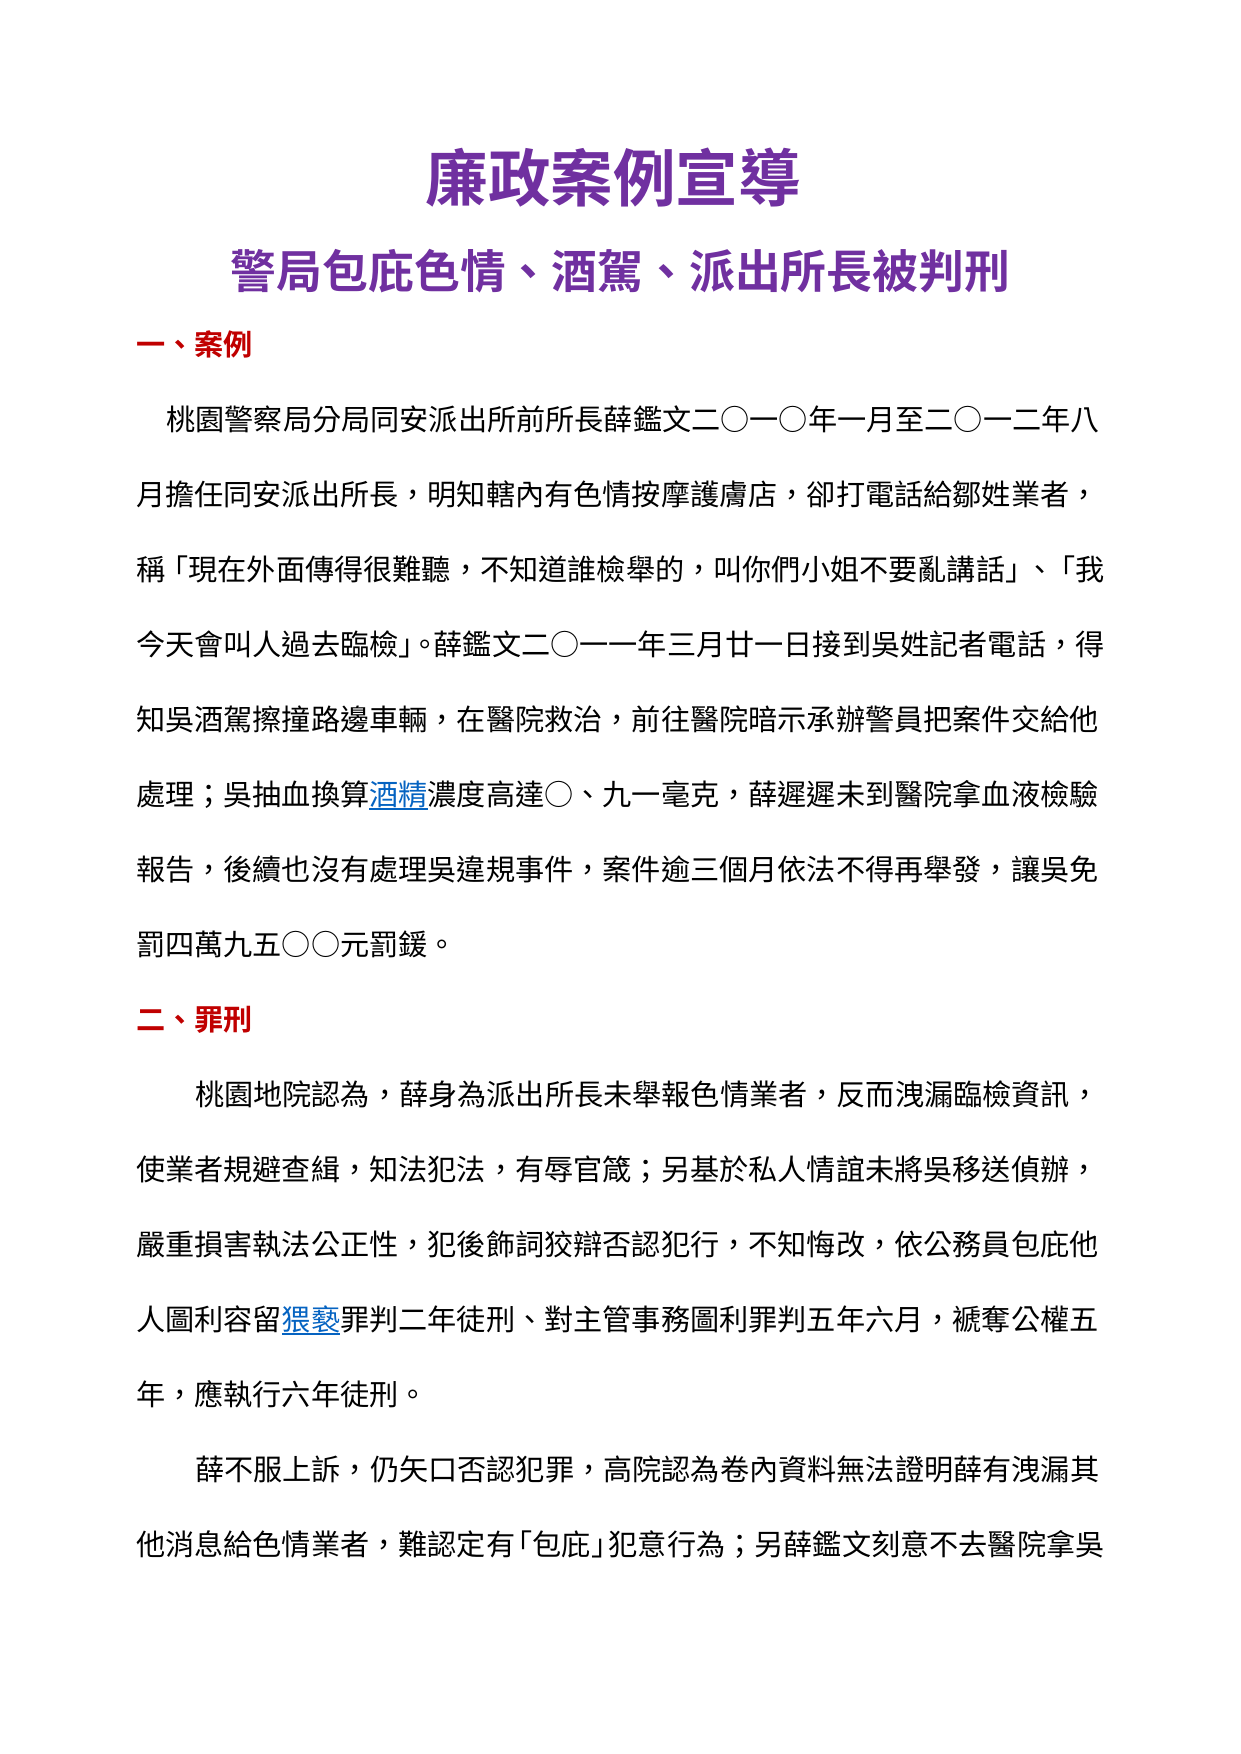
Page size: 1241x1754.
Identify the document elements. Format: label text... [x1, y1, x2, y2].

text 二、罪刑 [136, 981, 1104, 1056]
text 桃園警察局分局同安派出所前所長薛鑑文二○一○年一月至二○一二年八月擔任同安派出所長，明知轄內有色情按摩護膚店，卻打電話給鄒姓業者，稱「現在外面傳得很難聽，不知道誰檢舉的，叫你們小姐不要亂講話」、「我今天會叫人過去臨檢」。薛鑑文二○一一年三月廿一日接到吳姓記者電話，得知吳酒駕擦撞路邊車輛，在醫院救治，前往醫院暗示承辦警員把案件交給他處理；吳抽血換算酒精濃度高達○、九一毫克，薛遲遲未到醫院拿血液檢驗報告，後續也沒有處理吳違規事件，案件逾三個月依法不得再舉發，讓吳免罰四萬九五○○元罰鍰。 [136, 381, 1104, 981]
subtitle 一、案例 [136, 306, 1104, 381]
text 桃園地院認為，薛身為派出所長未舉報色情業者，反而洩漏臨檢資訊，使業者規避查緝，知法犯法，有辱官箴；另基於私人情誼未將吳移送偵辦，嚴重損害執法公正性，犯後飾詞狡辯否認犯行，不知悔改，依公務員包庇他人圖利容留猥褻罪判二年徒刑、對主管事務圖利罪判五年六月，褫奪公權五年，應執行六年徒刑。 [136, 1056, 1104, 1431]
text 薛不服上訴，仍矢口否認犯罪，高院認為卷內資料無法證明薛有洩漏其他消息給色情業者，難認定有「包庇」犯意行為；另薛鑑文刻意不去醫院拿吳 [136, 1431, 1104, 1581]
subtitle 廉政案例宣導 [136, 118, 1104, 231]
subtitle 警局包庇色情、酒駕、派出所長被判刑 [136, 231, 1104, 306]
